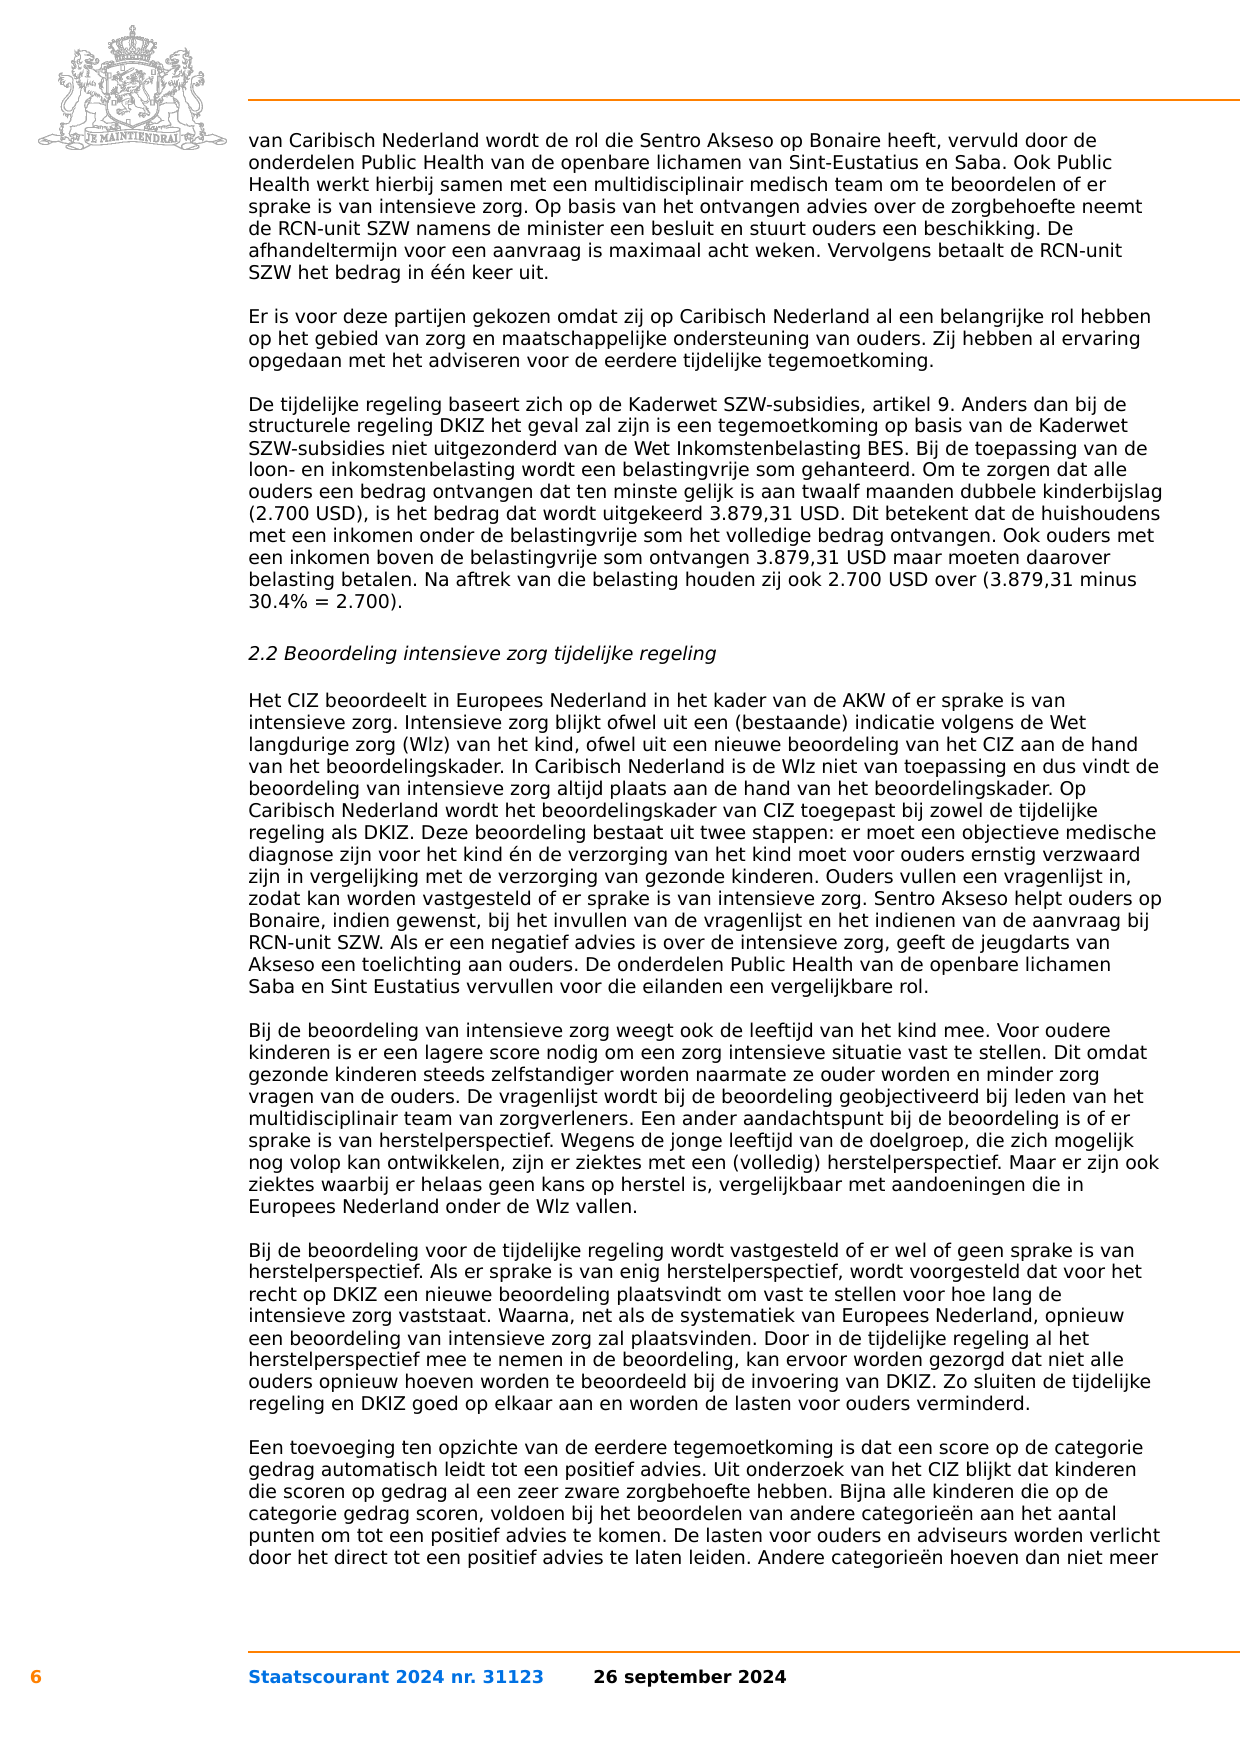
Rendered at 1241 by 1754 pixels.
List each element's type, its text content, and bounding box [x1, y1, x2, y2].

picture [38, 25, 227, 150]
text van Caribisch Nederland wordt de rol die Sentro Akseso op Bonaire heeft, vervuld door de onderdelen Public Health van de openbare lichamen van Sint-Eustatius en Saba. Ook Public Health werkt hierbij samen met een multidisciplinair medisch team om te beoordelen of er sprake is van intensieve zorg. Op basis van het ontvangen advies over de zorgbehoefte neemt de RCN-unit SZW namens de minister een besluit en stuurt ouders een beschikking. De afhandeltermijn voor een aanvraag is maximaal acht weken. Vervolgens betaalt de RCN-unit SZW het bedrag in één keer uit. [248, 130, 1163, 284]
text De tijdelijke regeling baseert zich op de Kaderwet SZW-subsidies, artikel 9. Anders dan bij de structurele regeling DKIZ het geval zal zijn is een tegemoetkoming op basis van de Kaderwet SZW-subsidies niet uitgezonderd van de Wet Inkomstenbelasting BES. Bij de toepassing van de loon- en inkomstenbelasting wordt een belastingvrije som gehanteerd. Om te zorgen dat alle ouders een bedrag ontvangen dat ten minste gelijk is aan twaalf maanden dubbele kinderbijslag (2.700 USD), is het bedrag dat wordt uitgekeerd 3.879,31 USD. Dit betekent dat de huishoudens met een inkomen onder de belastingvrije som het volledige bedrag ontvangen. Ook ouders met een inkomen boven de belastingvrije som ontvangen 3.879,31 USD maar moeten daarover belasting betalen. Na aftrek van die belasting houden zij ook 2.700 USD over (3.879,31 minus 30.4% = 2.700). [248, 393, 1163, 613]
text Het CIZ beoordeelt in Europees Nederland in het kader van de AKW of er sprake is van intensieve zorg. Intensieve zorg blijkt ofwel uit een (bestaande) indicatie volgens de Wet langdurige zorg (Wlz) van het kind, ofwel uit een nieuwe beoordeling van het CIZ aan de hand van het beoordelingskader. In Caribisch Nederland is de Wlz niet van toepassing en dus vindt de beoordeling van intensieve zorg altijd plaats aan de hand van het beoordelingskader. Op Caribisch Nederland wordt het beoordelingskader van CIZ toegepast bij zowel de tijdelijke regeling als DKIZ. Deze beoordeling bestaat uit twee stappen: er moet een objectieve medische diagnose zijn voor het kind én de verzorging van het kind moet voor ouders ernstig verzwaard zijn in vergelijking met de verzorging van gezonde kinderen. Ouders vullen een vragenlijst in, zodat kan worden vastgesteld of er sprake is van intensieve zorg. Sentro Akseso helpt ouders op Bonaire, indien gewenst, bij het invullen van de vragenlijst en het indienen van de aanvraag bij RCN-unit SZW. Als er een negatief advies is over de intensieve zorg, geeft de jeugdarts van Akseso een toelichting aan ouders. De onderdelen Public Health van de openbare lichamen Saba en Sint Eustatius vervullen voor die eilanden een vergelijkbare rol. [248, 690, 1163, 998]
text Een toevoeging ten opzichte van de eerdere tegemoetkoming is dat een score op de categorie gedrag automatisch leidt tot een positief advies. Uit onderzoek van het CIZ blijkt dat kinderen die scoren op gedrag al een zeer zware zorgbehoefte hebben. Bijna alle kinderen die op de categorie gedrag scoren, voldoen bij het beoordelen van andere categorieën aan het aantal punten om tot een positief advies te komen. De lasten voor ouders en adviseurs worden verlicht door het direct tot een positief advies te laten leiden. Andere categorieën hoeven dan niet meer [248, 1437, 1163, 1569]
text Er is voor deze partijen gekozen omdat zij op Caribisch Nederland al een belangrijke rol hebben op het gebied van zorg en maatschappelijke ondersteuning van ouders. Zij hebben al ervaring opgedaan met het adviseren voor de eerdere tijdelijke tegemoetkoming. [248, 306, 1163, 372]
subtitle 2.2 Beoordeling intensieve zorg tijdelijke regeling [248, 643, 1163, 665]
text Bij de beoordeling van intensieve zorg weegt ook de leeftijd van het kind mee. Voor oudere kinderen is er een lagere score nodig om een zorg intensieve situatie vast te stellen. Dit omdat gezonde kinderen steeds zelfstandiger worden naarmate ze ouder worden en minder zorg vragen van de ouders. De vragenlijst wordt bij de beoordeling geobjectiveerd bij leden van het multidisciplinair team van zorgverleners. Een ander aandachtspunt bij de beoordeling is of er sprake is van herstelperspectief. Wegens de jonge leeftijd van de doelgroep, die zich mogelijk nog volop kan ontwikkelen, zijn er ziektes met een (volledig) herstelperspectief. Maar er zijn ook ziektes waarbij er helaas geen kans op herstel is, vergelijkbaar met aandoeningen die in Europees Nederland onder de Wlz vallen. [248, 1020, 1163, 1218]
text Bij de beoordeling voor de tijdelijke regeling wordt vastgesteld of er wel of geen sprake is van herstelperspectief. Als er sprake is van enig herstelperspectief, wordt voorgesteld dat voor het recht op DKIZ een nieuwe beoordeling plaatsvindt om vast te stellen voor hoe lang de intensieve zorg vaststaat. Waarna, net als de systematiek van Europees Nederland, opnieuw een beoordeling van intensieve zorg zal plaatsvinden. Door in de tijdelijke regeling al het herstelperspectief mee te nemen in de beoordeling, kan ervoor worden gezorgd dat niet alle ouders opnieuw hoeven worden te beoordeeld bij de invoering van DKIZ. Zo sluiten de tijdelijke regeling en DKIZ goed op elkaar aan en worden de lasten voor ouders verminderd. [248, 1239, 1163, 1415]
